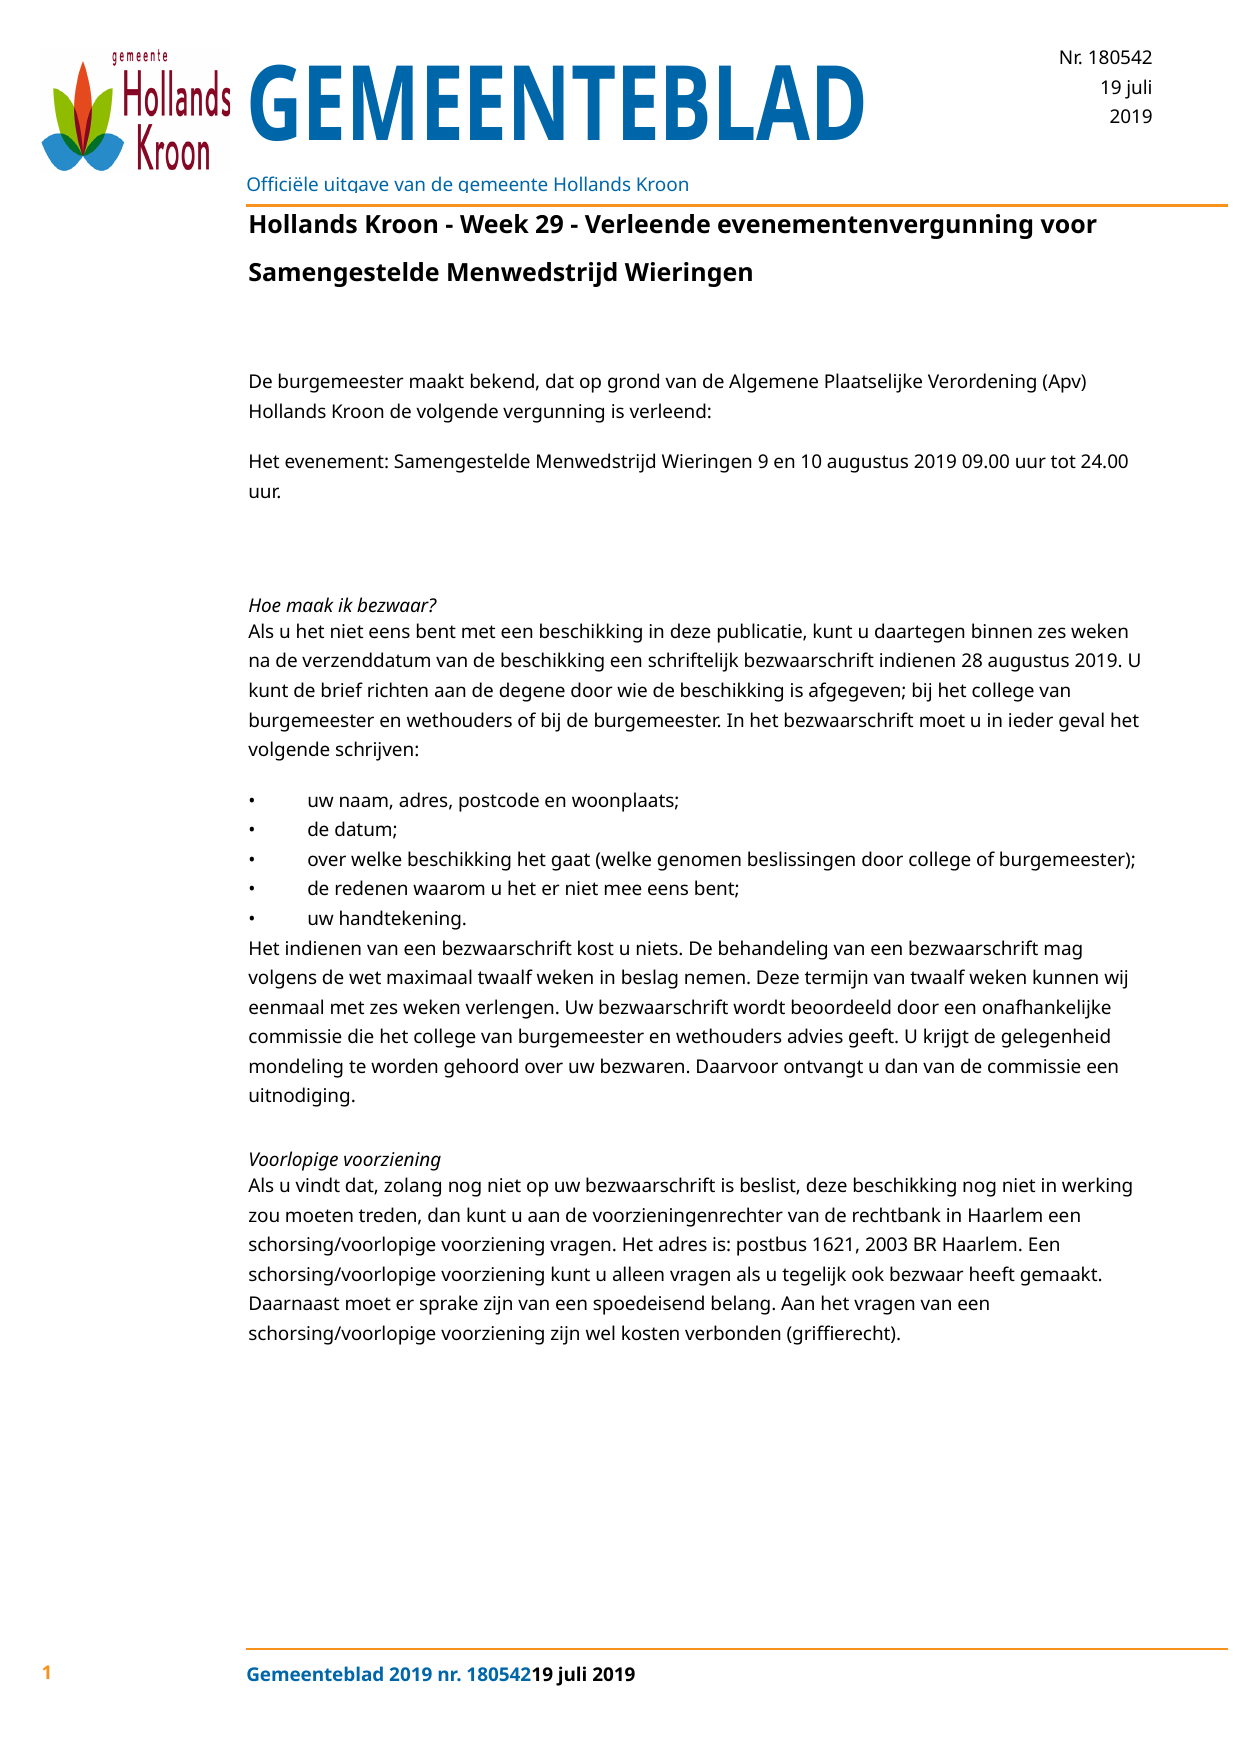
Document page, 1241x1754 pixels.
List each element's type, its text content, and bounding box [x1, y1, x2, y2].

text Als u vindt dat, zolang nog niet op uw bezwaarschrift is beslist, deze beschikking nog niet in werking zou moeten treden, dan kunt u aan de voorzieningenrechter van de rechtbank in Haarlem een schorsing/voorlopige voorziening vragen. Het adres is: postbus 1621, 2003 BR Haarlem. Een schorsing/voorlopige voorziening kunt u alleen vragen als u tegelijk ook bezwaar heeft gemaakt. Daarnaast moet er sprake zijn van een spoedeisend belang. Aan het vragen van een schorsing/voorlopige voorziening zijn wel kosten verbonden (griffierecht). [248, 1172, 1152, 1346]
list uw naam, adres, postcode en woonplaats; [248, 787, 1152, 812]
text Het indienen van een bezwaarschrift kost u niets. De behandeling van een bezwaarschrift mag volgens de wet maximaal twaalf weken in beslag nemen. Deze termijn van twaalf weken kunnen wij eenmaal met zes weken verlengen. Uw bezwaarschrift wordt beoordeeld door een onafhankelijke commissie die het college van burgemeester en wethouders advies geeft. U krijgt de gelegenheid mondeling te worden gehoord over uw bezwaren. Daarvoor ontvangt u dan van de commissie een uitnodiging. [248, 935, 1152, 1108]
list uw handtekening. [248, 905, 1152, 931]
list over welke beschikking het gaat (welke genomen beslissingen door college of burgemeester); [248, 846, 1152, 872]
picture [41, 47, 231, 172]
text Het evenement: Samengestelde Menwedstrijd Wieringen 9 en 10 augustus 2019 09.00 uur tot 24.00 uur. [248, 448, 1152, 504]
list de redenen waarom u het er niet mee eens bent; [248, 876, 1152, 901]
text Voorlopige voorziening [248, 1147, 1152, 1172]
text Hollands Kroon - Week 29 - Verleende evenementenvergunning voor Samengestelde Menwedstrijd Wieringen [248, 207, 1152, 288]
text De burgemeester maakt bekend, dat op grond van de Algemene Plaatselijke Verordening (Apv) Hollands Kroon de volgende vergunning is verleend: [248, 368, 1152, 424]
text Als u het niet eens bent met een beschikking in deze publicatie, kunt u daartegen binnen zes weken na de verzenddatum van de beschikking een schriftelijk bezwaarschrift indienen 28 augustus 2019. U kunt de brief richten aan de degene door wie de beschikking is afgegeven; bij het college van burgemeester en wethouders of bij de burgemeester. In het bezwaarschrift moet u in ieder geval het volgende schrijven: [248, 618, 1152, 762]
list de datum; [248, 816, 1152, 842]
text Hoe maak ik bezwaar? [248, 592, 1152, 618]
